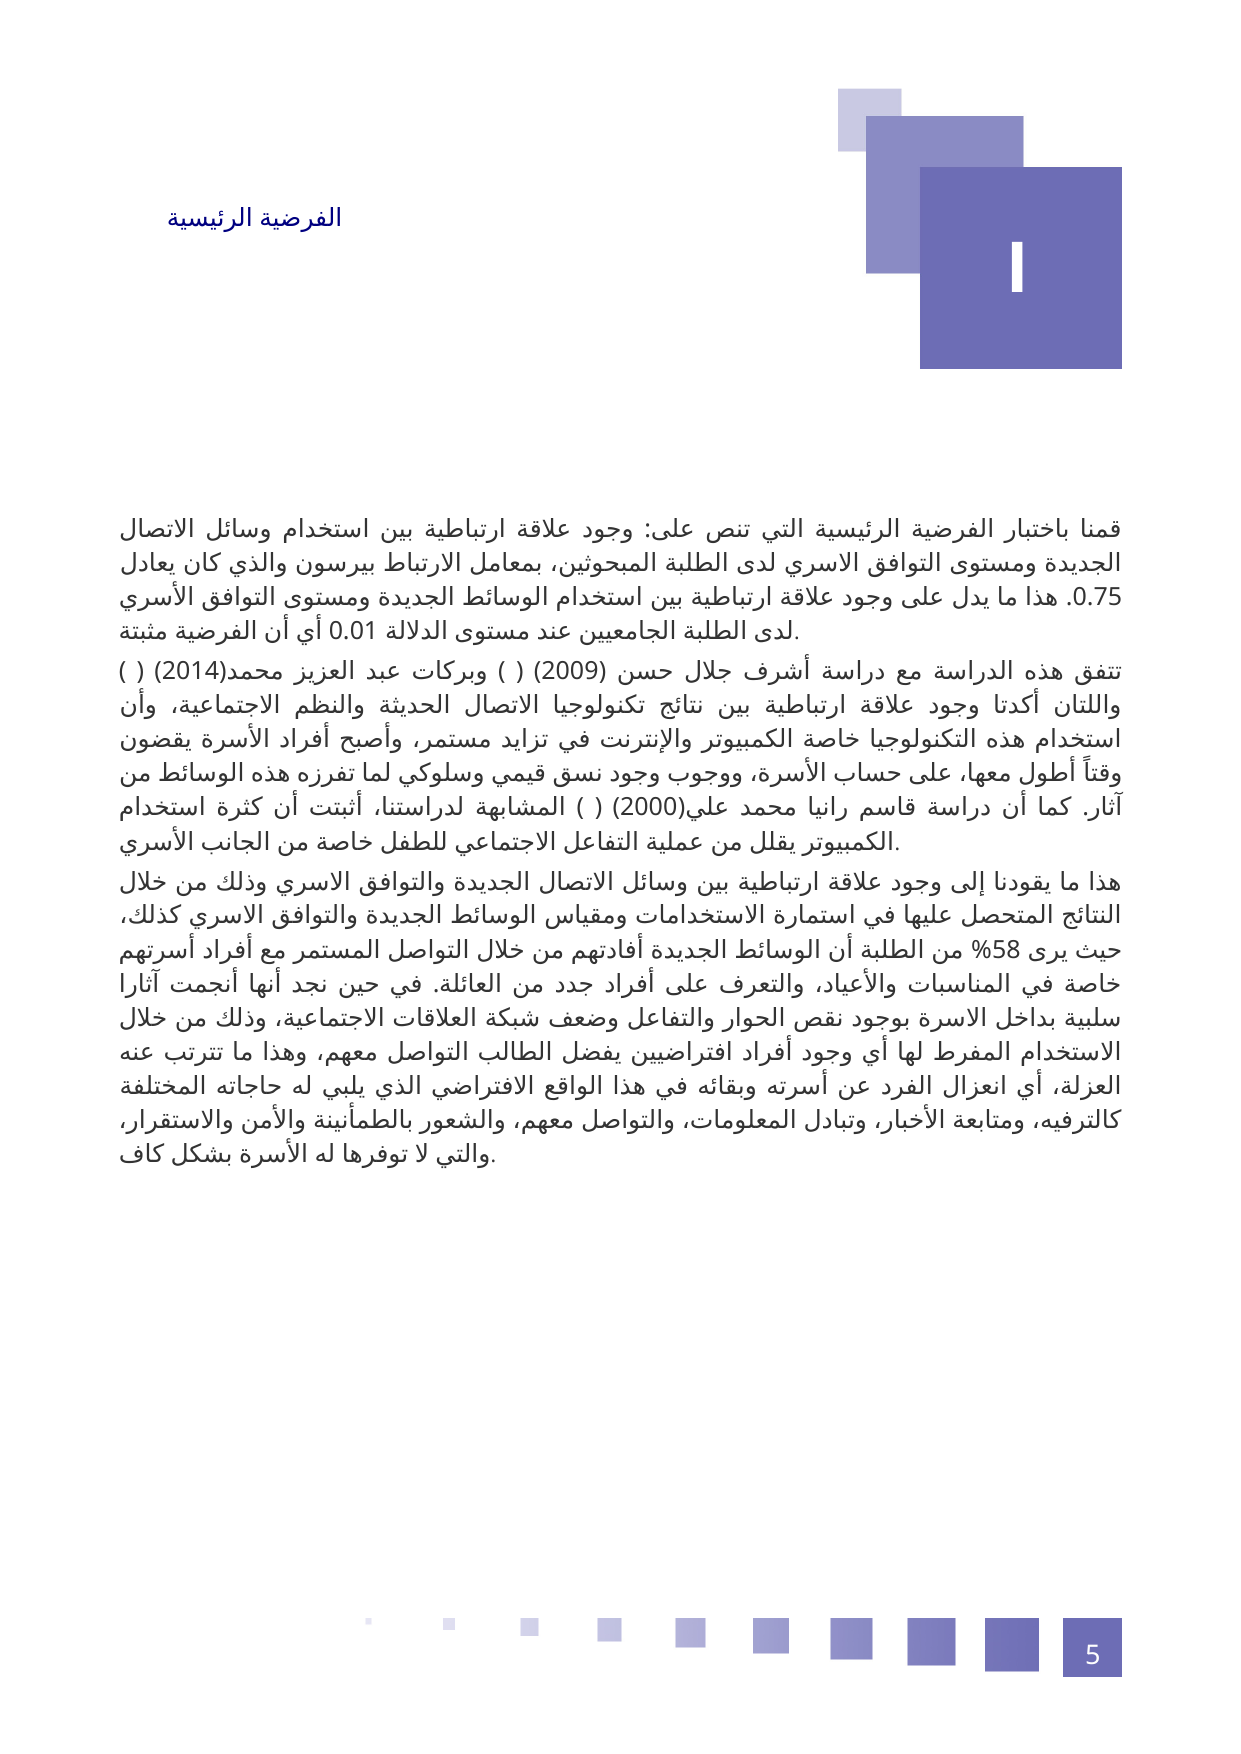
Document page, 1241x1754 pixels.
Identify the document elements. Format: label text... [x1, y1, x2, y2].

text I [913, 227, 1122, 308]
picture [321, 1618, 1122, 1678]
picture [321, 88, 1122, 511]
picture [321, 647, 1122, 653]
picture [321, 857, 1122, 863]
text تتفق هذه الدراسة مع دراسة أشرف جلال حسن (2009) ( ) وبركات عبد العزيز محمد(2014) ( ) واللتان أكدتا وجود علاقة ارتباطية بين نتائج تكنولوجيا الاتصال الحديثة والنظم الاجتماعية، وأن استخدام هذه التكنولوجيا خاصة الكمبيوتر والإنترنت في تزايد مستمر، وأصبح أفراد الأسرة يقضون وقتاً أطول معها، على حساب الأسرة، ووجوب وجود نسق قيمي وسلوكي لما تفرزه هذه الوسائط من آثار. كما أن دراسة قاسم رانيا محمد علي(2000) ( ) المشابهة لدراستنا، أثبتت أن كثرة استخدام الكمبيوتر يقلل من عملية التفاعل الاجتماعي للطفل خاصة من الجانب الأسري. [118, 653, 1122, 857]
text هذا ما يقودنا إلى وجود علاقة ارتباطية بين وسائل الاتصال الجديدة والتوافق الاسري وذلك من خلال النتائج المتحصل عليها في استمارة الاستخدامات ومقياس الوسائط الجديدة والتوافق الاسري كذلك، حيث يرى 58% من الطلبة أن الوسائط الجديدة أفادتهم من خلال التواصل المستمر مع أفراد أسرتهم خاصة في المناسبات والأعياد، والتعرف على أفراد جدد من العائلة. في حين نجد أنها أنجمت آثارا سلبية بداخل الاسرة بوجود نقص الحوار والتفاعل وضعف شبكة العلاقات الاجتماعية، وذلك من خلال الاستخدام المفرط لها أي وجود أفراد افتراضيين يفضل الطالب التواصل معهم، وهذا ما تترتب عنه العزلة، أي انعزال الفرد عن أسرته وبقائه في هذا الواقع الافتراضي الذي يلبي له حاجاته المختلفة كالترفيه، ومتابعة الأخبار، وتبادل المعلومات، والتواصل معهم، والشعور بالطمأنينة والأمن والاستقرار، والتي لا توفرها له الأسرة بشكل كاف. [118, 863, 1122, 1170]
title I-الفرضية الرئيسية [165, 199, 831, 233]
text قمنا باختبار الفرضية الرئيسية التي تنص على: وجود علاقة ارتباطية بين استخدام وسائل الاتصال الجديدة ومستوى التوافق الاسري لدى الطلبة المبحوثين، بمعامل الارتباط بيرسون والذي كان يعادل 0.75. هذا ما يدل على وجود علاقة ارتباطية بين استخدام الوسائط الجديدة ومستوى التوافق الأسري لدى الطلبة الجامعيين عند مستوى الدلالة 0.01 أي أن الفرضية مثبتة. [118, 511, 1122, 647]
